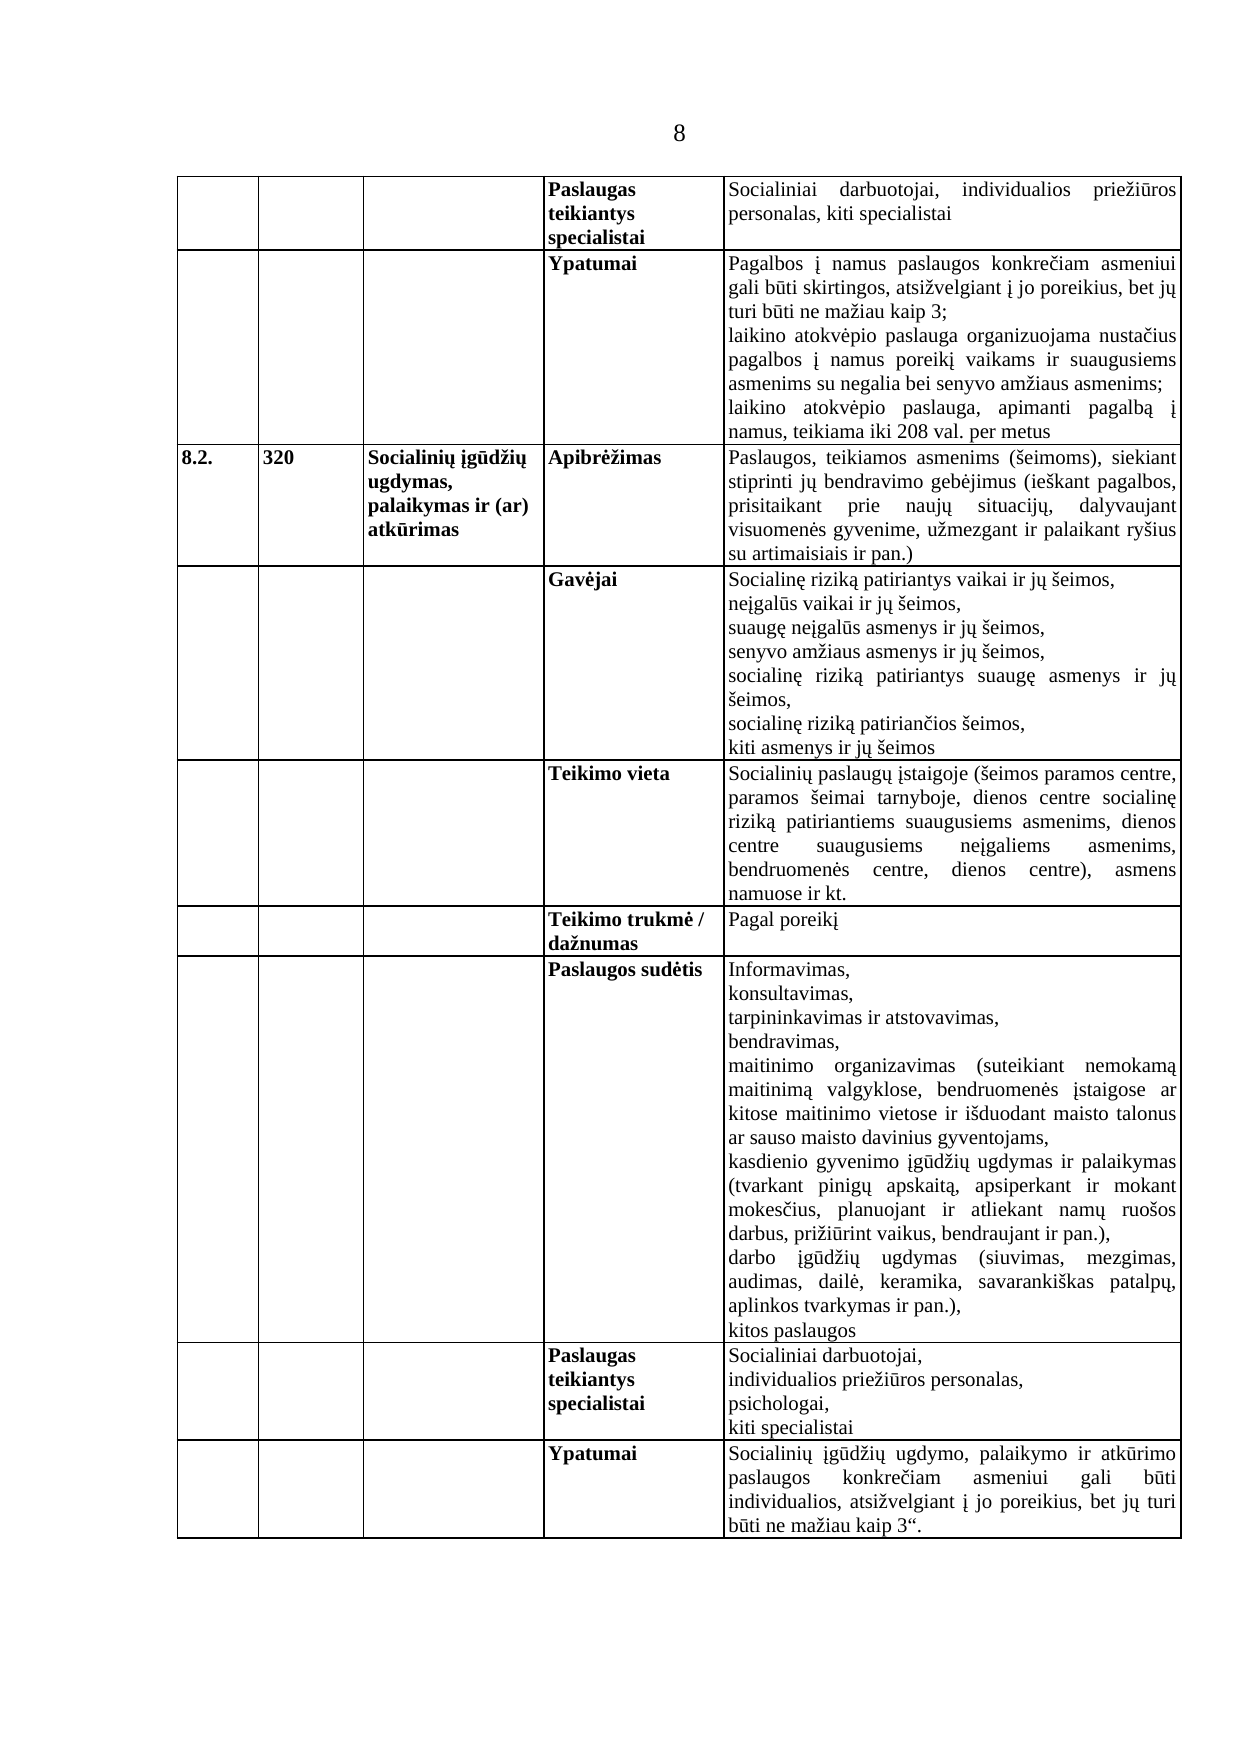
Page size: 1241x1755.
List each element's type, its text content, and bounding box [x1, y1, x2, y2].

table_cell 8.2. [178, 445, 258, 565]
table_cell 320 [259, 445, 363, 565]
table_cell [364, 957, 543, 1342]
table_cell [178, 957, 258, 1342]
table_cell Teikimo vieta [545, 761, 723, 905]
table_cell [259, 251, 363, 443]
table_cell Paslaugos, teikiamos asmenims (šeimoms), siekiant stiprinti jų bendravimo gebėjimus (ieškant pagalbos, prisitaikant prie naujų situacijų, dalyvaujant visuomenės gyvenime, užmezgant ir palaikant ryšius su artimaisiais ir pan.) [725, 445, 1180, 565]
table_cell Ypatumai [545, 1441, 723, 1537]
table_cell [364, 761, 543, 905]
table_cell [259, 177, 363, 249]
table_cell Pagalbos į namus paslaugos konkrečiam asmeniui gali būti skirtingos, atsižvelgiant į jo poreikius, bet jų turi būti ne mažiau kaip 3; laikino atokvėpio paslauga organizuojama nustačius pagalbos į namus poreikį vaikams ir suaugusiems asmenims su negalia bei senyvo amžiaus asmenims; laikino atokvėpio paslauga, apimanti pagalbą į namus, teikiama iki 208 val. per metus [725, 251, 1180, 443]
table_cell Socialinių paslaugų įstaigoje (šeimos paramos centre, paramos šeimai tarnyboje, dienos centre socialinę riziką patiriantiems suaugusiems asmenims, dienos centre suaugusiems neįgaliems asmenims, bendruomenės centre, dienos centre), asmens namuose ir kt. [725, 761, 1180, 905]
table_cell Paslaugas teikiantys specialistai [545, 1343, 723, 1439]
table_cell Gavėjai [545, 567, 723, 759]
table_cell [364, 567, 543, 759]
table_cell Teikimo trukmė / dažnumas [545, 907, 723, 955]
table_cell Socialinių įgūdžių ugdymo, palaikymo ir atkūrimo paslaugos konkrečiam asmeniui gali būti individualios, atsižvelgiant į jo poreikius, bet jų turi būti ne mažiau kaip 3“. [725, 1441, 1180, 1537]
table_cell [259, 567, 363, 759]
table_cell [259, 907, 363, 955]
table_cell [178, 1441, 258, 1537]
table_cell Socialiniai darbuotojai, individualios priežiūros personalas, psichologai, kiti specialistai [725, 1343, 1180, 1439]
table_cell [178, 1343, 258, 1439]
table_cell [364, 907, 543, 955]
table_cell Socialinių įgūdžių ugdymas, palaikymas ir (ar) atkūrimas [364, 445, 543, 565]
table_cell [259, 1441, 363, 1537]
table_cell Ypatumai [545, 251, 723, 443]
table_cell Socialiniai darbuotojai, individualios priežiūros personalas, kiti specialistai [725, 177, 1180, 249]
table_cell [178, 251, 258, 443]
table_cell Paslaugas teikiantys specialistai [545, 177, 723, 249]
table_cell Socialinę riziką patiriantys vaikai ir jų šeimos, neįgalūs vaikai ir jų šeimos, suaugę neįgalūs asmenys ir jų šeimos, senyvo amžiaus asmenys ir jų šeimos, socialinę riziką patiriantys suaugę asmenys ir jų šeimos, socialinę riziką patiriančios šeimos, kiti asmenys ir jų šeimos [725, 567, 1180, 759]
table_cell Pagal poreikį [725, 907, 1180, 955]
table_cell [178, 761, 258, 905]
table_cell [259, 1343, 363, 1439]
table_cell Paslaugos sudėtis [545, 957, 723, 1342]
table_cell [178, 567, 258, 759]
table_cell [364, 177, 543, 249]
table_cell Informavimas, konsultavimas, tarpininkavimas ir atstovavimas, bendravimas, maitinimo organizavimas (suteikiant nemokamą maitinimą valgyklose, bendruomenės įstaigose ar kitose maitinimo vietose ir išduodant maisto talonus ar sauso maisto davinius gyventojams, kasdienio gyvenimo įgūdžių ugdymas ir palaikymas (tvarkant pinigų apskaitą, apsiperkant ir mokant mokesčius, planuojant ir atliekant namų ruošos darbus, prižiūrint vaikus, bendraujant ir pan.), darbo įgūdžių ugdymas (siuvimas, mezgimas, audimas, dailė, keramika, savarankiškas patalpų, aplinkos tvarkymas ir pan.), kitos paslaugos [725, 957, 1180, 1342]
table_cell [178, 907, 258, 955]
table_cell [364, 1441, 543, 1537]
table_cell [364, 251, 543, 443]
table_cell Apibrėžimas [545, 445, 723, 565]
table_cell [259, 761, 363, 905]
table_cell [178, 177, 258, 249]
table_cell [259, 957, 363, 1342]
table_cell [364, 1343, 543, 1439]
